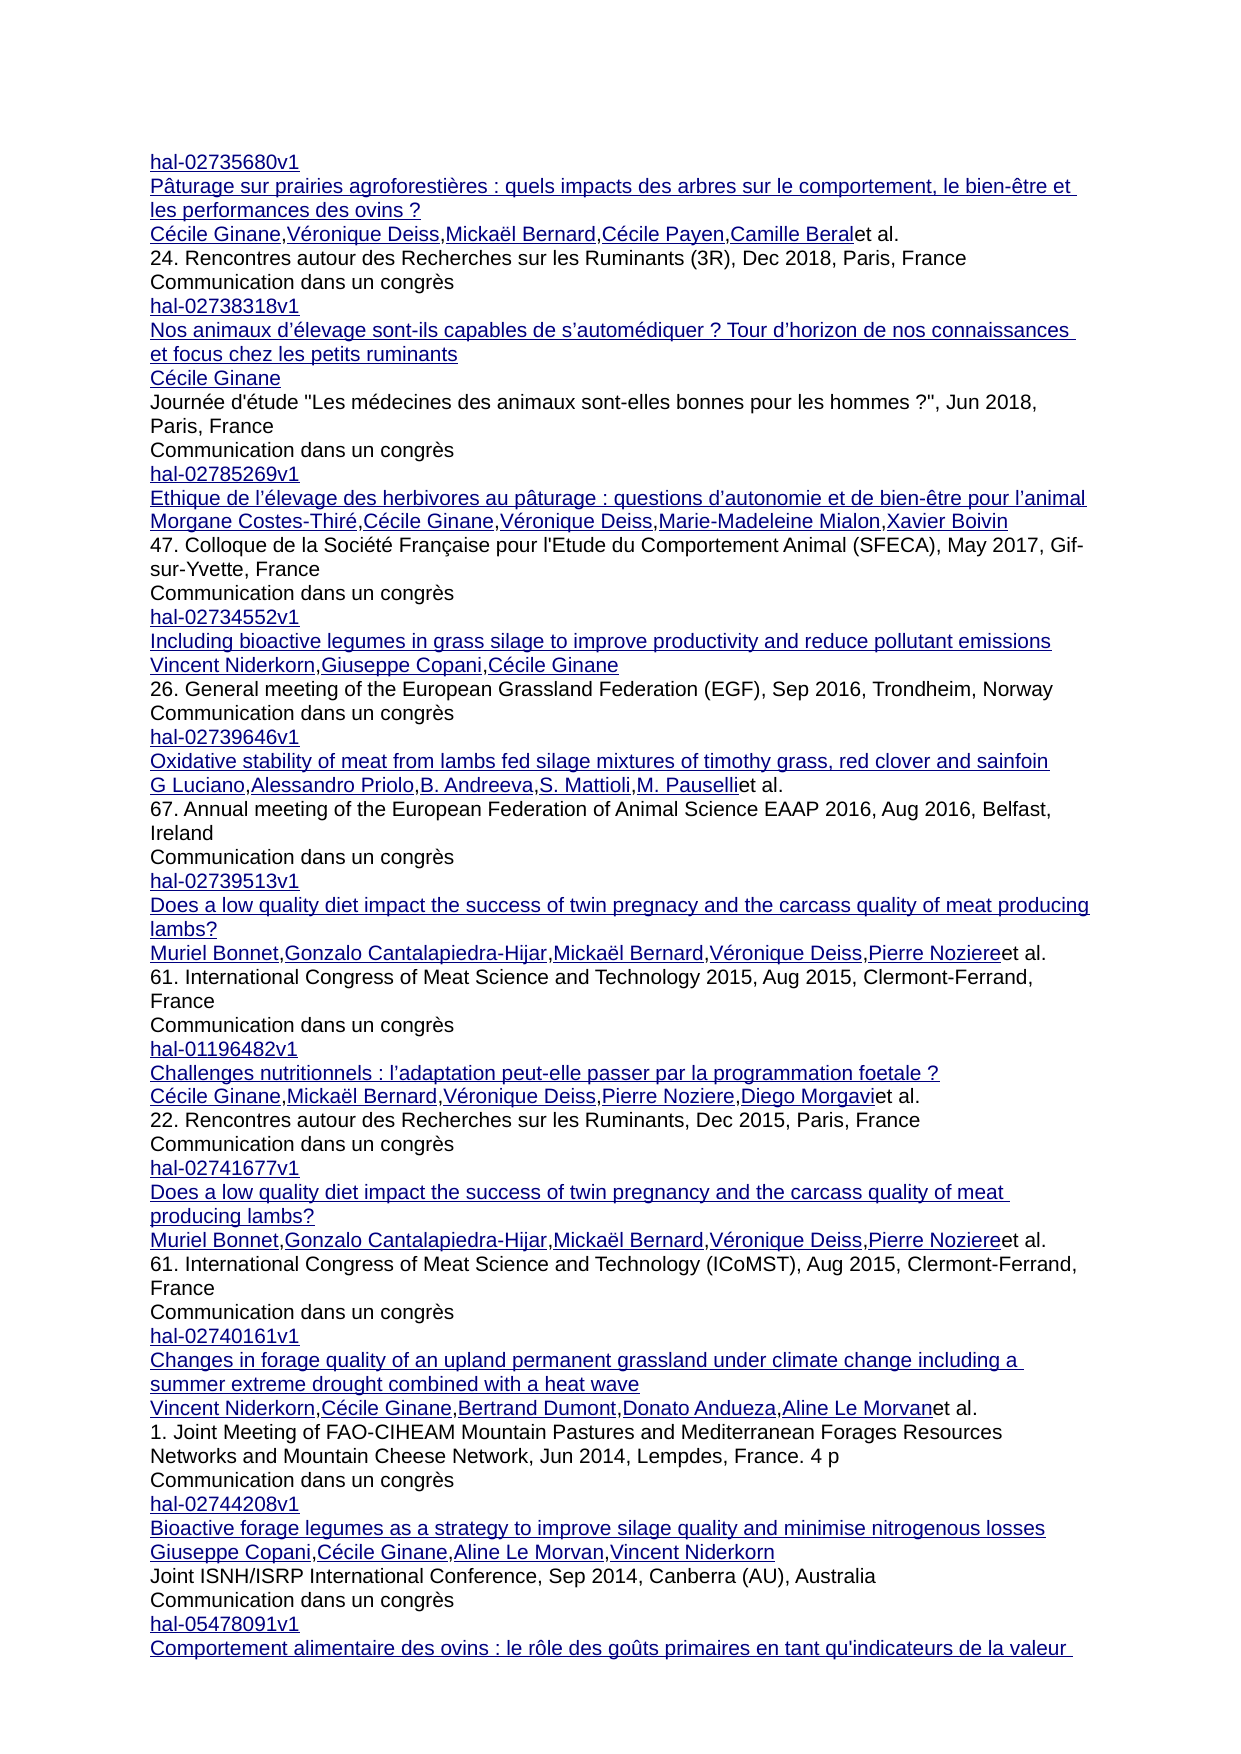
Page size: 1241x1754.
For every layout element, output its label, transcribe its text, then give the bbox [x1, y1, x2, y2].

table_cell Bioactive forage legumes as a strategy to improve silage quality and minimise nitrogenous losses Giuseppe Copani,Cécile Ginane,Aline Le Morvan,Vincent Niderkorn Joint ISNH/ISRP International Conference, Sep 2014, Canberra (AU), Australia Communication dans un congrès hal-05478091v1 [150, 1516, 1090, 1635]
table_cell Does a low quality diet impact the success of twin pregnacy and the carcass quality of meat producing [150, 893, 1090, 914]
table_cell hal-02735680v1 [150, 150, 1090, 174]
table_cell Challenges nutritionnels : l’adaptation peut-elle passer par la programmation foetale ? Cécile Ginane,Mickaël Bernard,Véronique Deiss,Pierre Noziere,Diego Morgaviet al. 22. Rencontres autour des Recherches sur les Ruminants, Dec 2015, Paris, France Communication dans un congrès hal-02741677v1 [150, 1060, 1090, 1180]
table_cell Ethique de l’élevage des herbivores au pâturage : questions d’autonomie et de bien-être pour l’animal Morgane Costes-Thiré,Cécile Ginane,Véronique Deiss,Marie-Madeleine Mialon,Xavier Boivin 47. Colloque de la Société Française pour l'Etude du Comportement Animal (SFECA), May 2017, Gif-sur-Yvette, France Communication dans un congrès hal-02734552v1 [150, 485, 1090, 629]
table_cell Comportement alimentaire des ovins : le rôle des goûts primaires en tant qu'indicateurs de la valeur [150, 1635, 1090, 1659]
table_cell Oxidative stability of meat from lambs fed silage mixtures of timothy grass, red clover and sainfoin G Luciano,Alessandro Priolo,B. Andreeva,S. Mattioli,M. Pauselliet al. 67. Annual meeting of the European Federation of Animal Science EAAP 2016, Aug 2016, Belfast, Ireland Communication dans un congrès hal-02739513v1 [150, 749, 1090, 893]
table_cell Does a low quality diet impact the success of twin pregnancy and the carcass quality of meat producing lambs? Muriel Bonnet,Gonzalo Cantalapiedra-Hijar,Mickaël Bernard,Véronique Deiss,Pierre Noziereet al. 61. International Congress of Meat Science and Technology (ICoMST), Aug 2015, Clermont-Ferrand, France Communication dans un congrès hal-02740161v1 [150, 1180, 1090, 1348]
table_cell lambs? Muriel Bonnet,Gonzalo Cantalapiedra-Hijar,Mickaël Bernard,Véronique Deiss,Pierre Noziereet al. 61. International Congress of Meat Science and Technology 2015, Aug 2015, Clermont-Ferrand, France Communication dans un congrès hal-01196482v1 [150, 915, 1090, 1060]
table_cell Changes in forage quality of an upland permanent grassland under climate change including a summer extreme drought combined with a heat wave Vincent Niderkorn,Cécile Ginane,Bertrand Dumont,Donato Andueza,Aline Le Morvanet al. 1. Joint Meeting of FAO-CIHEAM Mountain Pastures and Mediterranean Forages Resources Networks and Mountain Cheese Network, Jun 2014, Lempdes, France. 4 p Communication dans un congrès hal-02744208v1 [150, 1348, 1090, 1516]
table_cell Nos animaux d’élevage sont-ils capables de s’automédiquer ? Tour d’horizon de nos connaissances et focus chez les petits ruminants Cécile Ginane Journée d'étude "Les médecines des animaux sont-elles bonnes pour les hommes ?", Jun 2018, Paris, France Communication dans un congrès hal-02785269v1 [150, 318, 1090, 485]
table_cell Including bioactive legumes in grass silage to improve productivity and reduce pollutant emissions Vincent Niderkorn,Giuseppe Copani,Cécile Ginane 26. General meeting of the European Grassland Federation (EGF), Sep 2016, Trondheim, Norway Communication dans un congrès hal-02739646v1 [150, 629, 1090, 749]
table_cell Pâturage sur prairies agroforestières : quels impacts des arbres sur le comportement, le bien-être et les performances des ovins ? Cécile Ginane,Véronique Deiss,Mickaël Bernard,Cécile Payen,Camille Beralet al. 24. Rencontres autour des Recherches sur les Ruminants (3R), Dec 2018, Paris, France Communication dans un congrès hal-02738318v1 [150, 174, 1090, 318]
